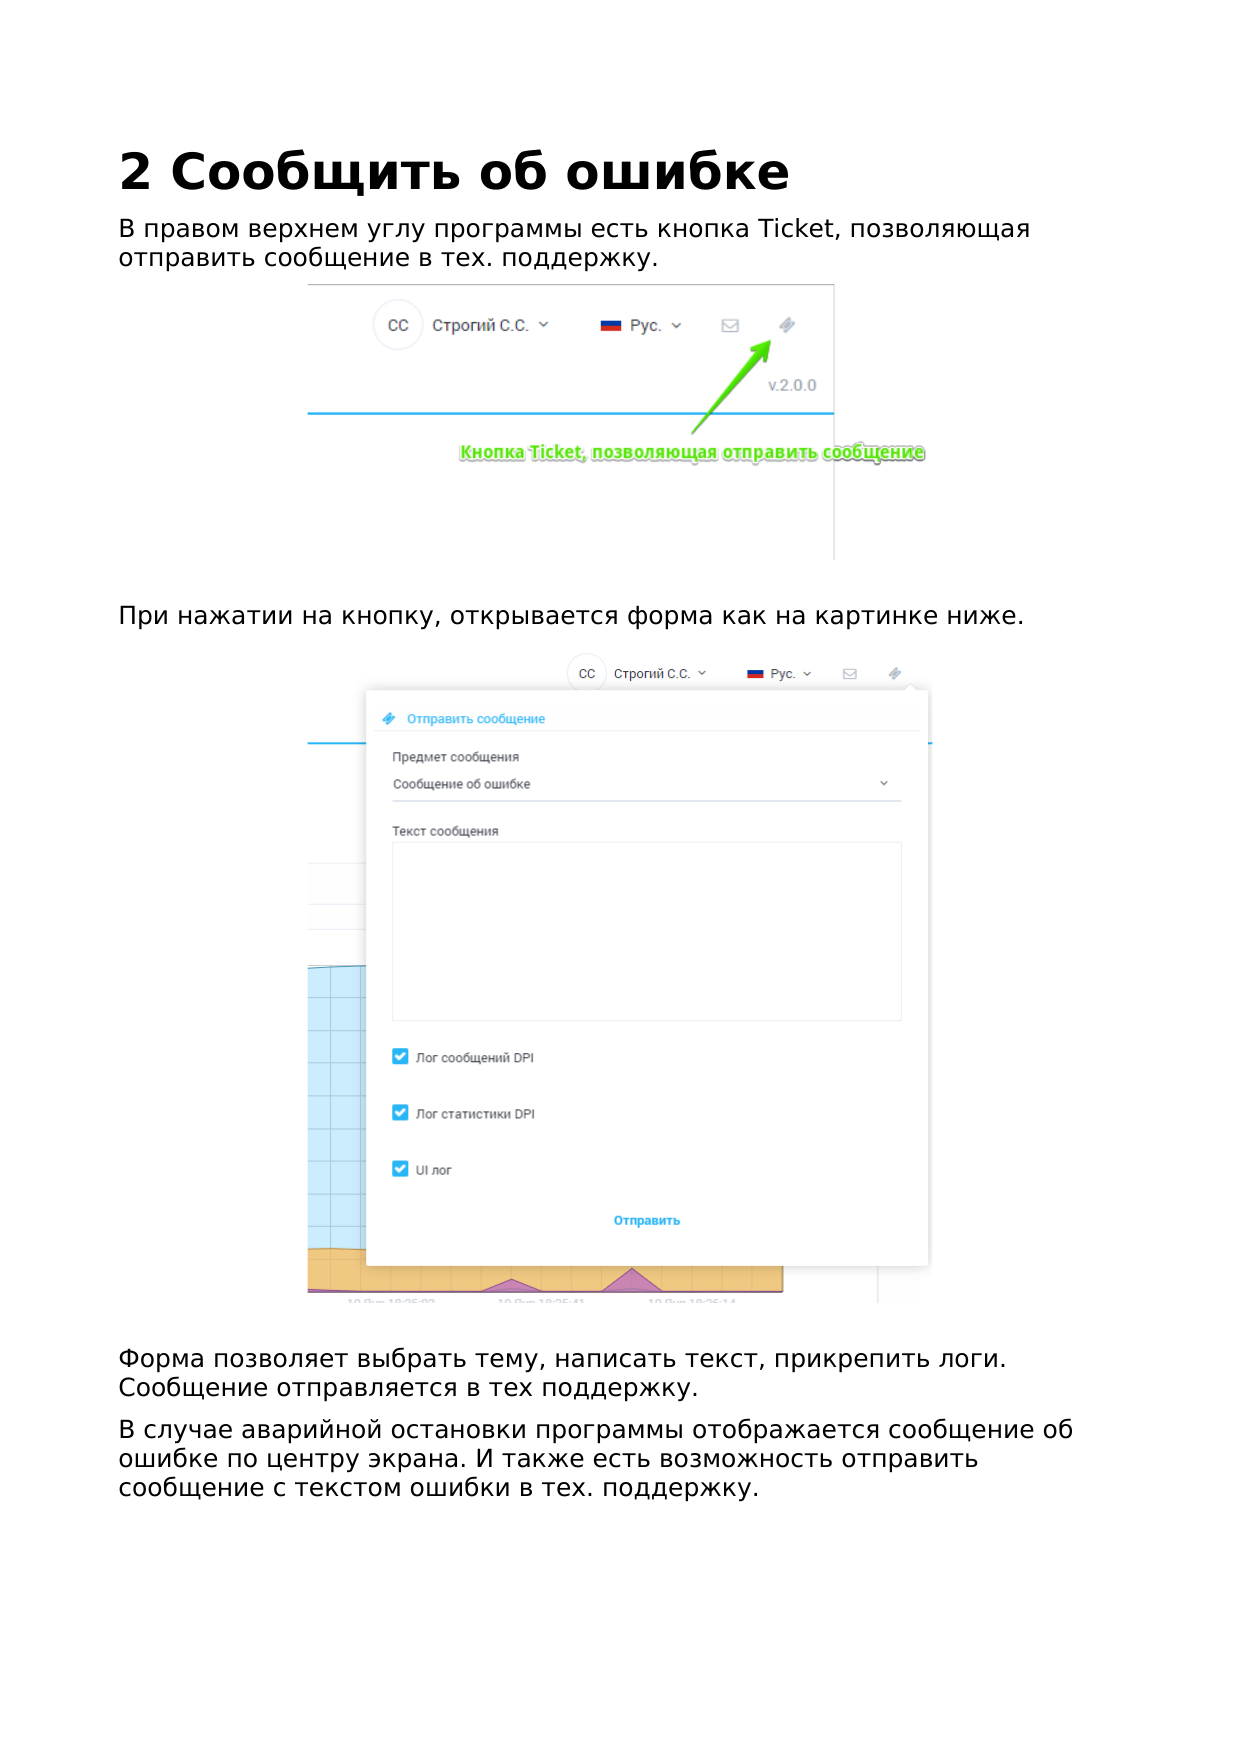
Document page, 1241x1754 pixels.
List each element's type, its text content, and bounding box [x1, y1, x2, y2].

text Форма позволяет выбрать тему, написать текст, прикрепить логи. Сообщение отправляется в тех поддержку. [118, 1344, 1122, 1403]
text При нажатии на кнопку, открывается форма как на картинке ниже. [118, 601, 1122, 630]
subtitle 2 Сообщить об ошибке [118, 143, 1122, 201]
picture [307, 284, 933, 560]
text В случае аварийной остановки программы отображается сообщение об ошибке по центру экрана. И также есть возможность отправить сообщение с текстом ошибки в тех. поддержку. [118, 1415, 1122, 1503]
text В правом верхнем углу программы есть кнопка Ticket, позволяющая отправить сообщение в тех. поддержку. [118, 214, 1122, 272]
picture [307, 642, 933, 1303]
